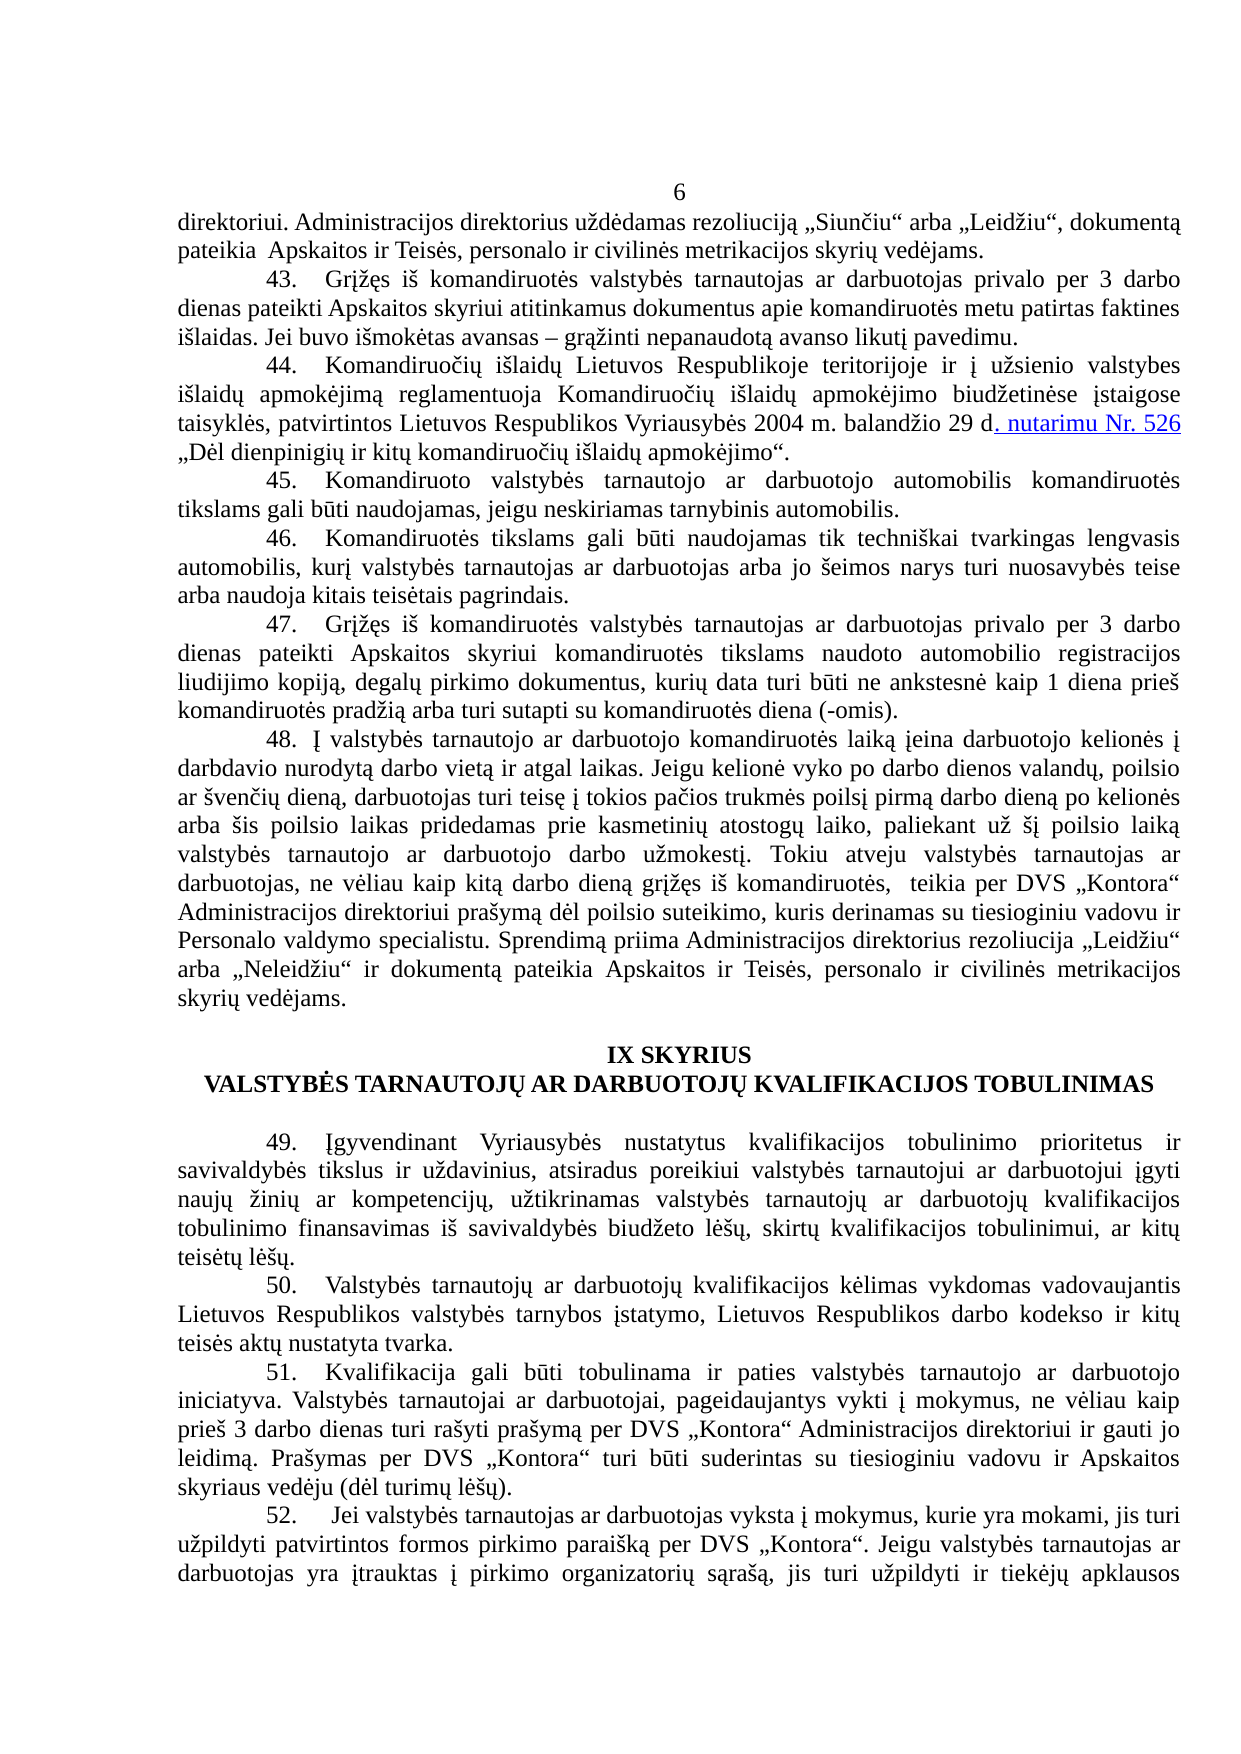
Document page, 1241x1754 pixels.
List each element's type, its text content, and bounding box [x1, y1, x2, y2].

text 48. Į valstybės tarnautojo ar darbuotojo komandiruotės laiką įeina darbuotojo kelionės į darbdavio nurodytą darbo vietą ir atgal laikas. Jeigu kelionė vyko po darbo dienos valandų, poilsio ar švenčių dieną, darbuotojas turi teisę į tokios pačios trukmės poilsį pirmą darbo dieną po kelionės arba šis poilsio laikas pridedamas prie kasmetinių atostogų laiko, paliekant už šį poilsio laiką valstybės tarnautojo ar darbuotojo darbo užmokestį. Tokiu atveju valstybės tarnautojas ar darbuotojas, ne vėliau kaip kitą darbo dieną grįžęs iš komandiruotės, teikia per DVS „Kontora“ Administracijos direktoriui prašymą dėl poilsio suteikimo, kuris derinamas su tiesioginiu vadovu ir Personalo valdymo specialistu. Sprendimą priima Administracijos direktorius rezoliucija „Leidžiu“ arba „Neleidžiu“ ir dokumentą pateikia Apskaitos ir Teisės, personalo ir civilinės metrikacijos skyrių vedėjams. [177, 724, 1181, 1012]
text 49. Įgyvendinant Vyriausybės nustatytus kvalifikacijos tobulinimo prioritetus ir savivaldybės tikslus ir uždavinius, atsiradus poreikiui valstybės tarnautojui ar darbuotojui įgyti naujų žinių ar kompetencijų, užtikrinamas valstybės tarnautojų ar darbuotojų kvalifikacijos tobulinimo finansavimas iš savivaldybės biudžeto lėšų, skirtų kvalifikacijos tobulinimui, ar kitų teisėtų lėšų. [177, 1127, 1181, 1270]
text 52. Jei valstybės tarnautojas ar darbuotojas vyksta į mokymus, kurie yra mokami, jis turi užpildyti patvirtintos formos pirkimo paraišką per DVS „Kontora“. Jeigu valstybės tarnautojas ar darbuotojas yra įtrauktas į pirkimo organizatorių sąrašą, jis turi užpildyti ir tiekėjų apklausos [177, 1500, 1181, 1587]
text 47. Grįžęs iš komandiruotės valstybės tarnautojas ar darbuotojas privalo per 3 darbo dienas pateikti Apskaitos skyriui komandiruotės tikslams naudoto automobilio registracijos liudijimo kopiją, degalų pirkimo dokumentus, kurių data turi būti ne ankstesnė kaip 1 diena prieš komandiruotės pradžią arba turi sutapti su komandiruotės diena (-omis). [177, 609, 1181, 724]
text 45. Komandiruoto valstybės tarnautojo ar darbuotojo automobilis komandiruotės tikslams gali būti naudojamas, jeigu neskiriamas tarnybinis automobilis. [177, 465, 1181, 523]
text 50. Valstybės tarnautojų ar darbuotojų kvalifikacijos kėlimas vykdomas vadovaujantis Lietuvos Respublikos valstybės tarnybos įstatymo, Lietuvos Respublikos darbo kodekso ir kitų teisės aktų nustatyta tvarka. [177, 1270, 1181, 1357]
subtitle IX skyrius [177, 1040, 1181, 1069]
text direktoriui. Administracijos direktorius uždėdamas rezoliuciją „Siunčiu“ arba „Leidžiu“, dokumentą pateikia Apskaitos ir Teisės, personalo ir civilinės metrikacijos skyrių vedėjams. [177, 207, 1181, 264]
text 51. Kvalifikacija gali būti tobulinama ir paties valstybės tarnautojo ar darbuotojo iniciatyva. Valstybės tarnautojai ar darbuotojai, pageidaujantys vykti į mokymus, ne vėliau kaip prieš 3 darbo dienas turi rašyti prašymą per DVS „Kontora“ Administracijos direktoriui ir gauti jo leidimą. Prašymas per DVS „Kontora“ turi būti suderintas su tiesioginiu vadovu ir Apskaitos skyriaus vedėju (dėl turimų lėšų). [177, 1357, 1181, 1500]
text 44. Komandiruočių išlaidų Lietuvos Respublikoje teritorijoje ir į užsienio valstybes išlaidų apmokėjimą reglamentuoja Komandiruočių išlaidų apmokėjimo biudžetinėse įstaigose taisyklės, patvirtintos Lietuvos Respublikos Vyriausybės 2004 m. balandžio 29 d. nutarimu Nr. 526 „Dėl dienpinigių ir kitų komandiruočių išlaidų apmokėjimo“. [177, 350, 1181, 465]
text 46. Komandiruotės tikslams gali būti naudojamas tik techniškai tvarkingas lengvasis automobilis, kurį valstybės tarnautojas ar darbuotojas arba jo šeimos narys turi nuosavybės teise arba naudoja kitais teisėtais pagrindais. [177, 523, 1181, 609]
subtitle VALSTYBĖS TARNAUTOJŲ ar DARBUOTOJŲ Kvalifikacijos tobulinimas [177, 1069, 1181, 1098]
text 43. Grįžęs iš komandiruotės valstybės tarnautojas ar darbuotojas privalo per 3 darbo dienas pateikti Apskaitos skyriui atitinkamus dokumentus apie komandiruotės metu patirtas faktines išlaidas. Jei buvo išmokėtas avansas – grąžinti nepanaudotą avanso likutį pavedimu. [177, 264, 1181, 350]
